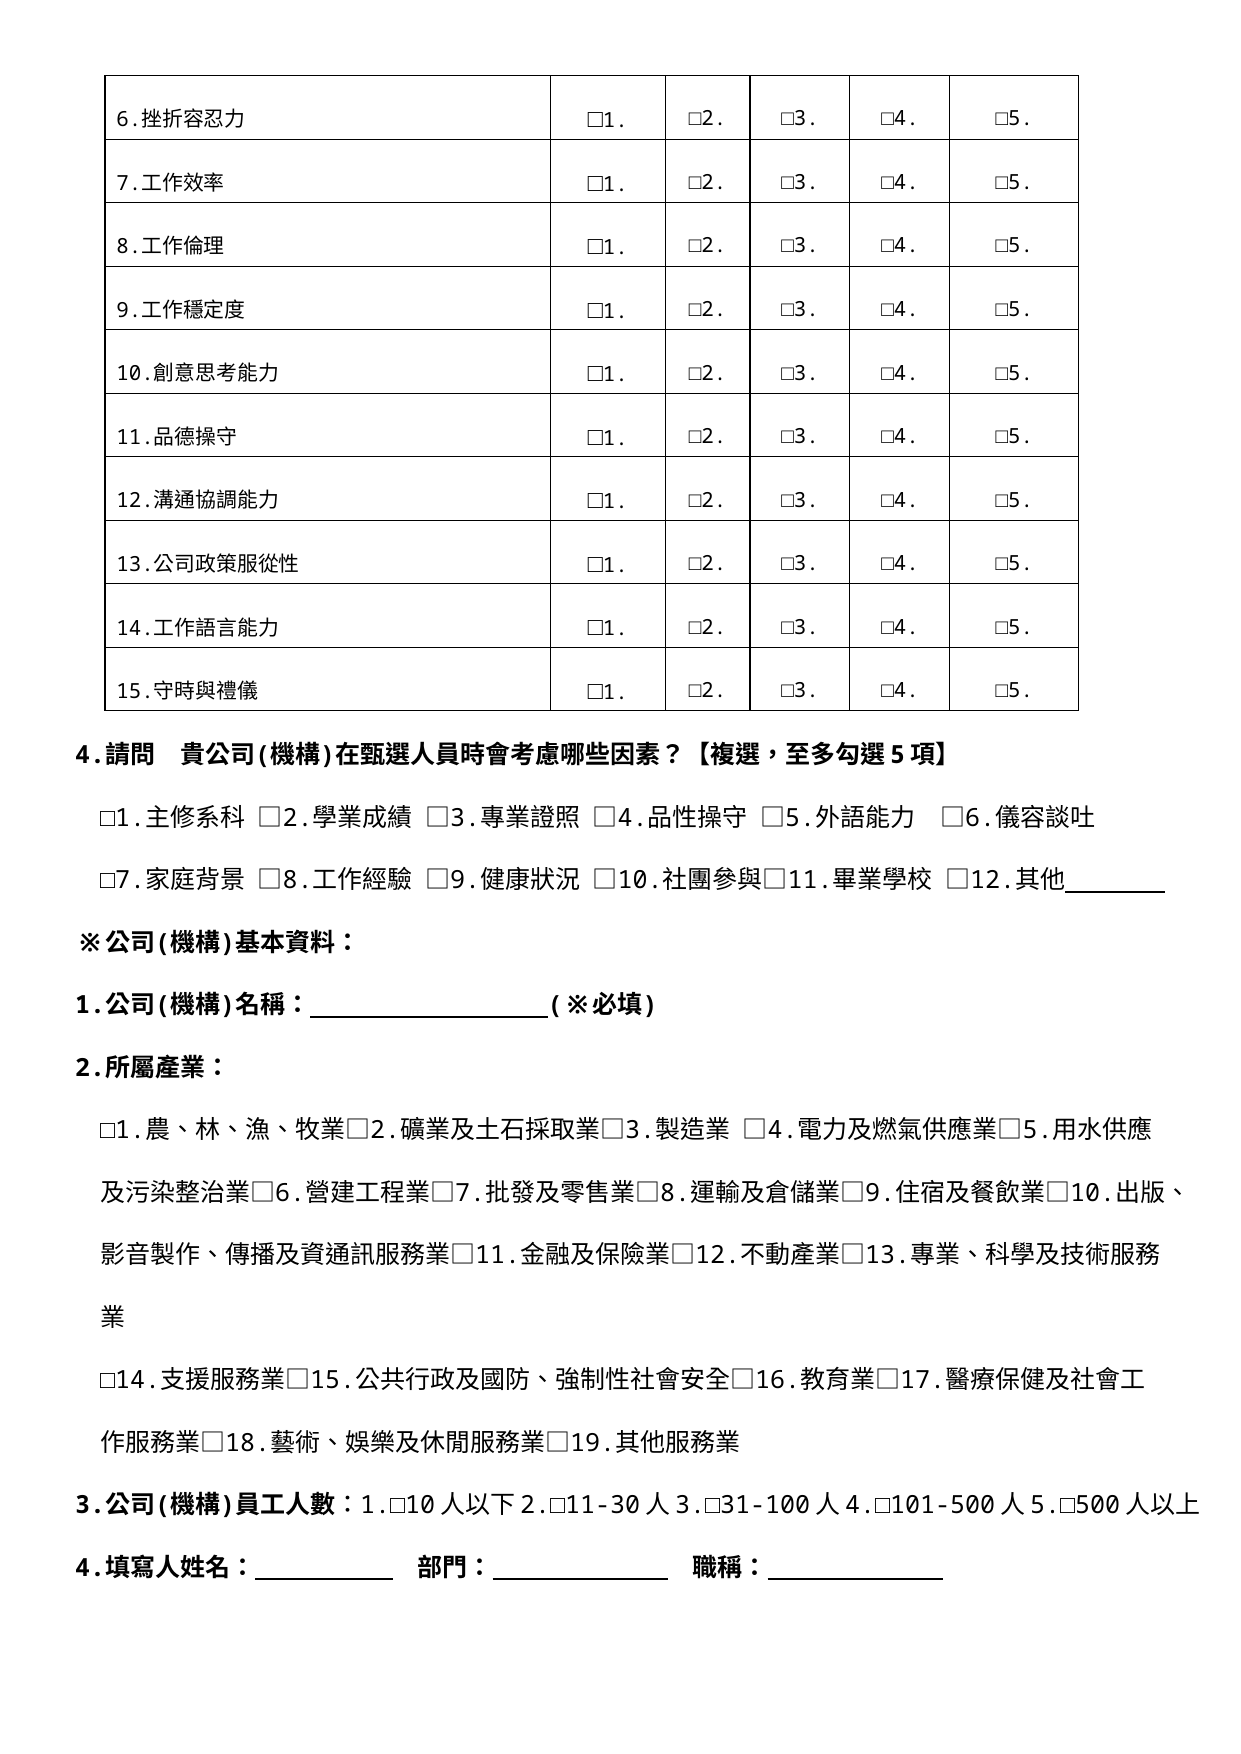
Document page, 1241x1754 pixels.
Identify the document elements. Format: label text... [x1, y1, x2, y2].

table_cell □2. [666, 76, 749, 138]
table_cell 8.工作倫理 [106, 203, 550, 266]
table_cell □3. [751, 394, 849, 456]
table_cell □4. [850, 648, 949, 710]
text □7.家庭背景 □8.工作經驗 □9.健康狀況 □10.社團參與□11.畢業學校 □12.其他 [75, 836, 1165, 899]
table_cell □5. [950, 394, 1078, 456]
table_cell □1. [551, 584, 665, 647]
table_cell □1. [551, 457, 665, 520]
table_cell □1. [551, 140, 665, 202]
table_cell 11.品德操守 [106, 394, 550, 456]
table_cell 9.工作穩定度 [106, 267, 550, 329]
table_cell □5. [950, 648, 1078, 710]
table_cell □3. [751, 203, 849, 266]
table_cell □4. [850, 457, 949, 520]
table_cell □1. [551, 267, 665, 329]
table_cell 14.工作語言能力 [106, 584, 550, 647]
table_cell 10.創意思考能力 [106, 330, 550, 393]
table_cell 6.挫折容忍力 [106, 76, 550, 138]
text ※公司(機構)基本資料： [75, 899, 1165, 961]
text □14.支援服務業□15.公共行政及國防、強制性社會安全□16.教育業□17.醫療保健及社會工作服務業□18.藝術、娛樂及休閒服務業□19.其他服務業 [100, 1336, 1165, 1461]
table_cell □5. [950, 76, 1078, 138]
table_cell □2. [666, 521, 749, 583]
table_cell □3. [751, 457, 849, 520]
table_cell □2. [666, 140, 749, 202]
table_cell □2. [666, 330, 749, 393]
text □1.農、林、漁、牧業□2.礦業及土石採取業□3.製造業 □4.電力及燃氣供應業□5.用水供應及污染整治業□6.營建工程業□7.批發及零售業□8.運輸及倉儲業□9.住宿及餐飲業□10.出版、影音製作、傳播及資通訊服務業□11.金融及保險業□12.不動產業□13.專業、科學及技術服務業 [100, 1086, 1165, 1336]
table_cell □1. [551, 521, 665, 583]
table_cell □5. [950, 457, 1078, 520]
table_cell □4. [850, 330, 949, 393]
table_cell 13.公司政策服從性 [106, 521, 550, 583]
table_cell □4. [850, 203, 949, 266]
table_cell □5. [950, 140, 1078, 202]
table_cell □1. [551, 76, 665, 138]
table_cell □5. [950, 203, 1078, 266]
table_cell □4. [850, 76, 949, 138]
table_cell □1. [551, 330, 665, 393]
table_cell □5. [950, 267, 1078, 329]
table_cell □2. [666, 584, 749, 647]
text 4.請問 貴公司(機構)在甄選人員時會考慮哪些因素？【複選，至多勾選5項】 [75, 711, 1165, 774]
table_cell 15.守時與禮儀 [106, 648, 550, 710]
table_cell □3. [751, 330, 849, 393]
table_cell □3. [751, 76, 849, 138]
table_cell □3. [751, 584, 849, 647]
table_cell 7.工作效率 [106, 140, 550, 202]
table_cell □4. [850, 140, 949, 202]
table_cell □1. [551, 648, 665, 710]
table_cell □5. [950, 584, 1078, 647]
text 2.所屬產業： [75, 1024, 1165, 1086]
table_cell □4. [850, 267, 949, 329]
table_cell □3. [751, 648, 849, 710]
table_cell □2. [666, 648, 749, 710]
table_cell □1. [551, 394, 665, 456]
table_cell □2. [666, 457, 749, 520]
table_cell □3. [751, 521, 849, 583]
table_cell 12.溝通協調能力 [106, 457, 550, 520]
table_cell □3. [751, 267, 849, 329]
table_cell □2. [666, 394, 749, 456]
text 4.填寫人姓名： 部門： 職稱： [75, 1524, 1203, 1586]
table_cell □2. [666, 203, 749, 266]
table_cell □4. [850, 584, 949, 647]
table_cell □4. [850, 394, 949, 456]
table_cell □4. [850, 521, 949, 583]
text 3.公司(機構)員工人數：1.□10人以下2.□11-30人3.□31-100人4.□101-500人5.□500人以上 [75, 1461, 1203, 1524]
table_cell □1. [551, 203, 665, 266]
table_cell □5. [950, 521, 1078, 583]
text □1.主修系科 □2.學業成績 □3.專業證照 □4.品性操守 □5.外語能力 □6.儀容談吐 [75, 774, 1165, 836]
table_cell □5. [950, 330, 1078, 393]
table_cell □3. [751, 140, 849, 202]
table_cell □2. [666, 267, 749, 329]
text 1.公司(機構)名稱： (※必填) [75, 961, 1203, 1024]
